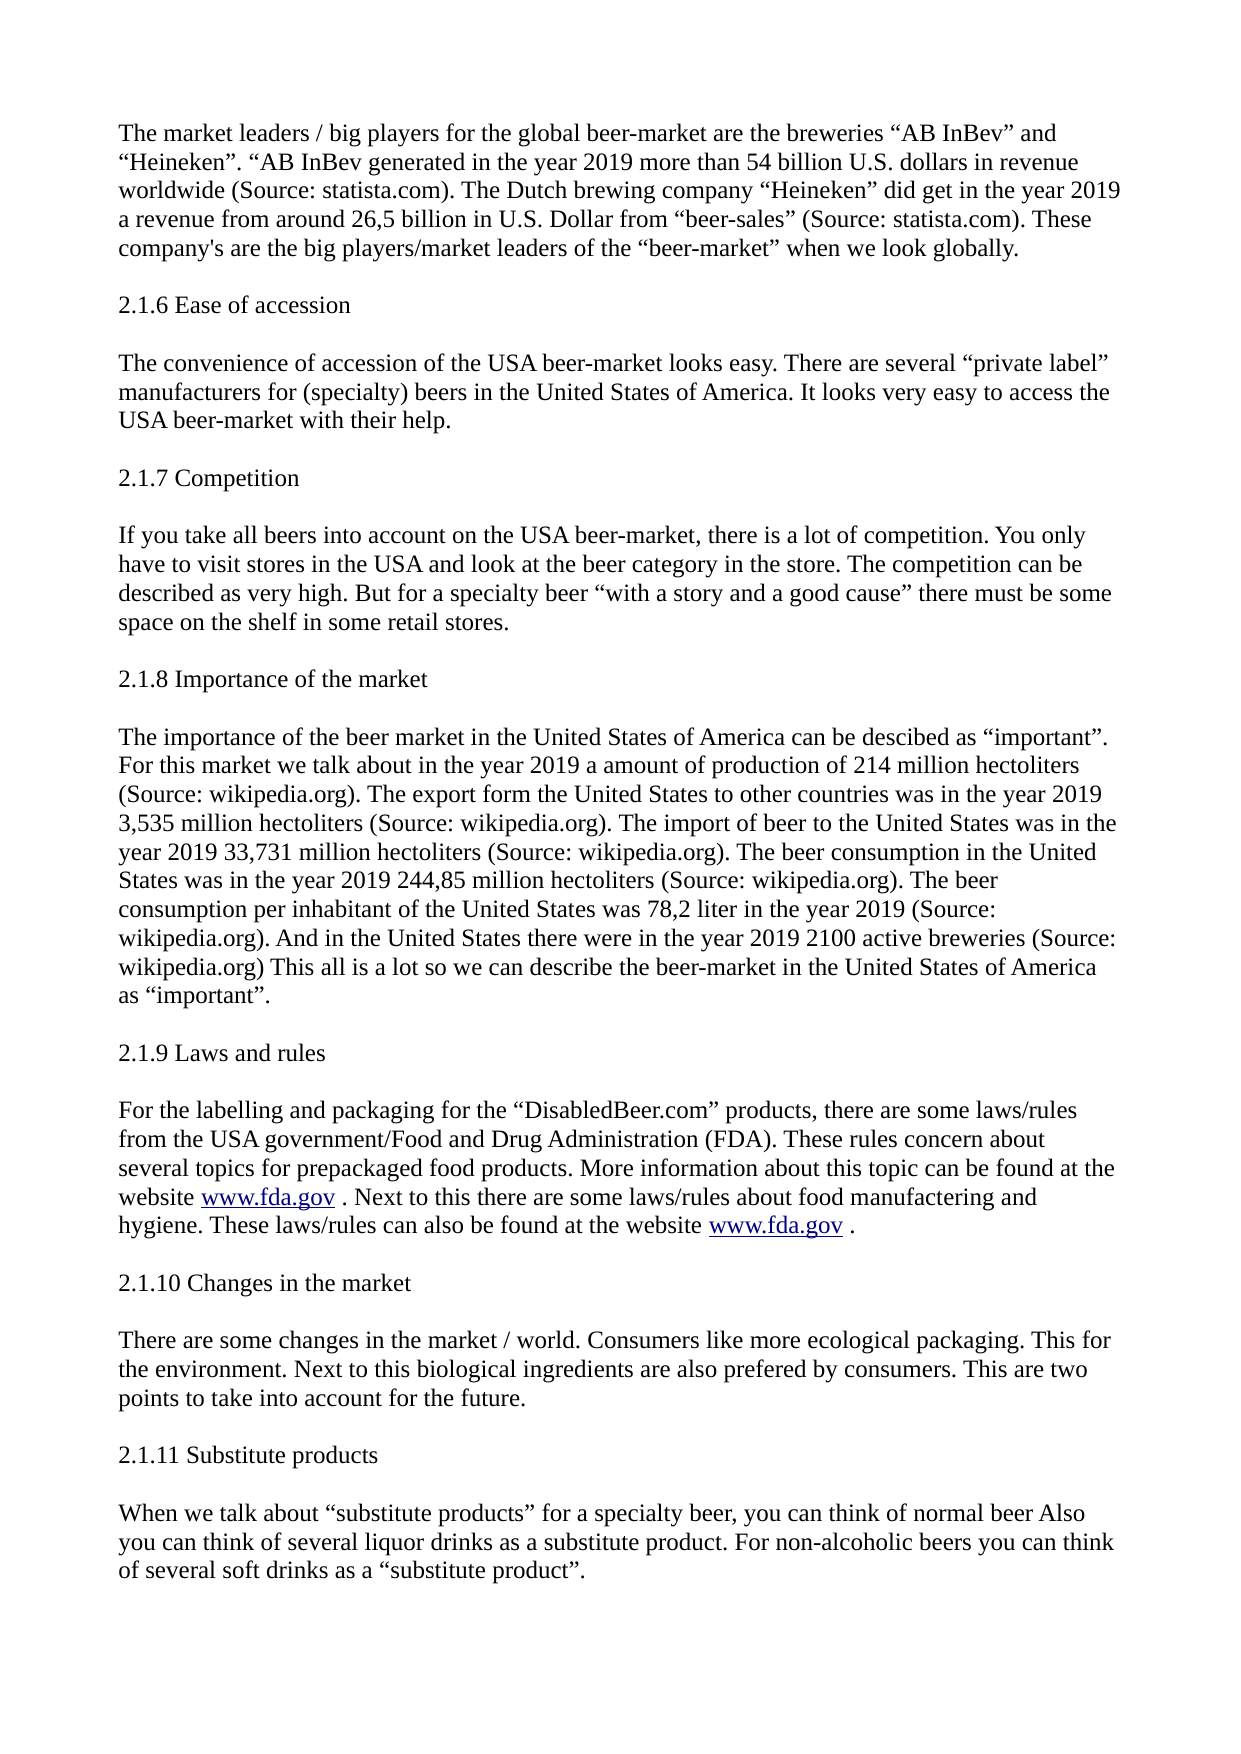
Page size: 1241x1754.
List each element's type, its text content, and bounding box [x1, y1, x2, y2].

text 2.1.7 Competition If you take all beers into account on the USA beer-market, there is a lot of competition. You only have to visit stores in the USA and look at the beer category in the store. The competition can be described as very high. But for a specialty beer “with a story and a good cause” there must be some space on the shelf in some retail stores. 2.1.8 Importance of the market The importance of the beer market in the United States of America can be descibed as “important”. For this market we talk about in the year 2019 a amount of production of 214 million hectoliters (Source: wikipedia.org). The export form the United States to other countries was in the year 2019 3,535 million hectoliters (Source: wikipedia.org). The import of beer to the United States was in the year 2019 33,731 million hectoliters (Source: wikipedia.org). The beer consumption in the United States was in the year 2019 244,85 million hectoliters (Source: wikipedia.org). The beer consumption per inhabitant of the United States was 78,2 liter in the year 2019 (Source: wikipedia.org). And in the United States there were in the year 2019 2100 active breweries (Source: wikipedia.org) This all is a lot so we can describe the beer-market in the United States of America as “important”. 2.1.9 Laws and rules For the labelling and packaging for the “DisabledBeer.com” products, there are some laws/rules from the USA government/Food and Drug Administration (FDA). These rules concern about several topics for prepackaged food products. More information about this topic can be found at the website www.fda.gov . Next to this there are some laws/rules about food manufactering and hygiene. These laws/rules can also be found at the website www.fda.gov . [118, 463, 1122, 1239]
text 2.1.6 Ease of accession The convenience of accession of the USA beer-market looks easy. There are several “private label” manufacturers for (specialty) beers in the United States of America. It looks very easy to access the USA beer-market with their help. [118, 291, 1122, 463]
text 2.1.10 Changes in the market There are some changes in the market / world. Consumers like more ecological packaging. This for the environment. Next to this biological ingredients are also prefered by consumers. This are two points to take into account for the future. 2.1.11 Substitute products When we talk about “substitute products” for a specialty beer, you can think of normal beer Also you can think of several liquor drinks as a substitute product. For non-alcoholic beers you can think of several soft drinks as a “substitute product”. [118, 1268, 1122, 1613]
text The market leaders / big players for the global beer-market are the breweries “AB InBev” and “Heineken”. “AB InBev generated in the year 2019 more than 54 billion U.S. dollars in revenue worldwide (Source: statista.com). The Dutch brewing company “Heineken” did get in the year 2019 a revenue from around 26,5 billion in U.S. Dollar from “beer-sales” (Source: statista.com). These company's are the big players/market leaders of the “beer-market” when we look globally. [118, 118, 1122, 262]
